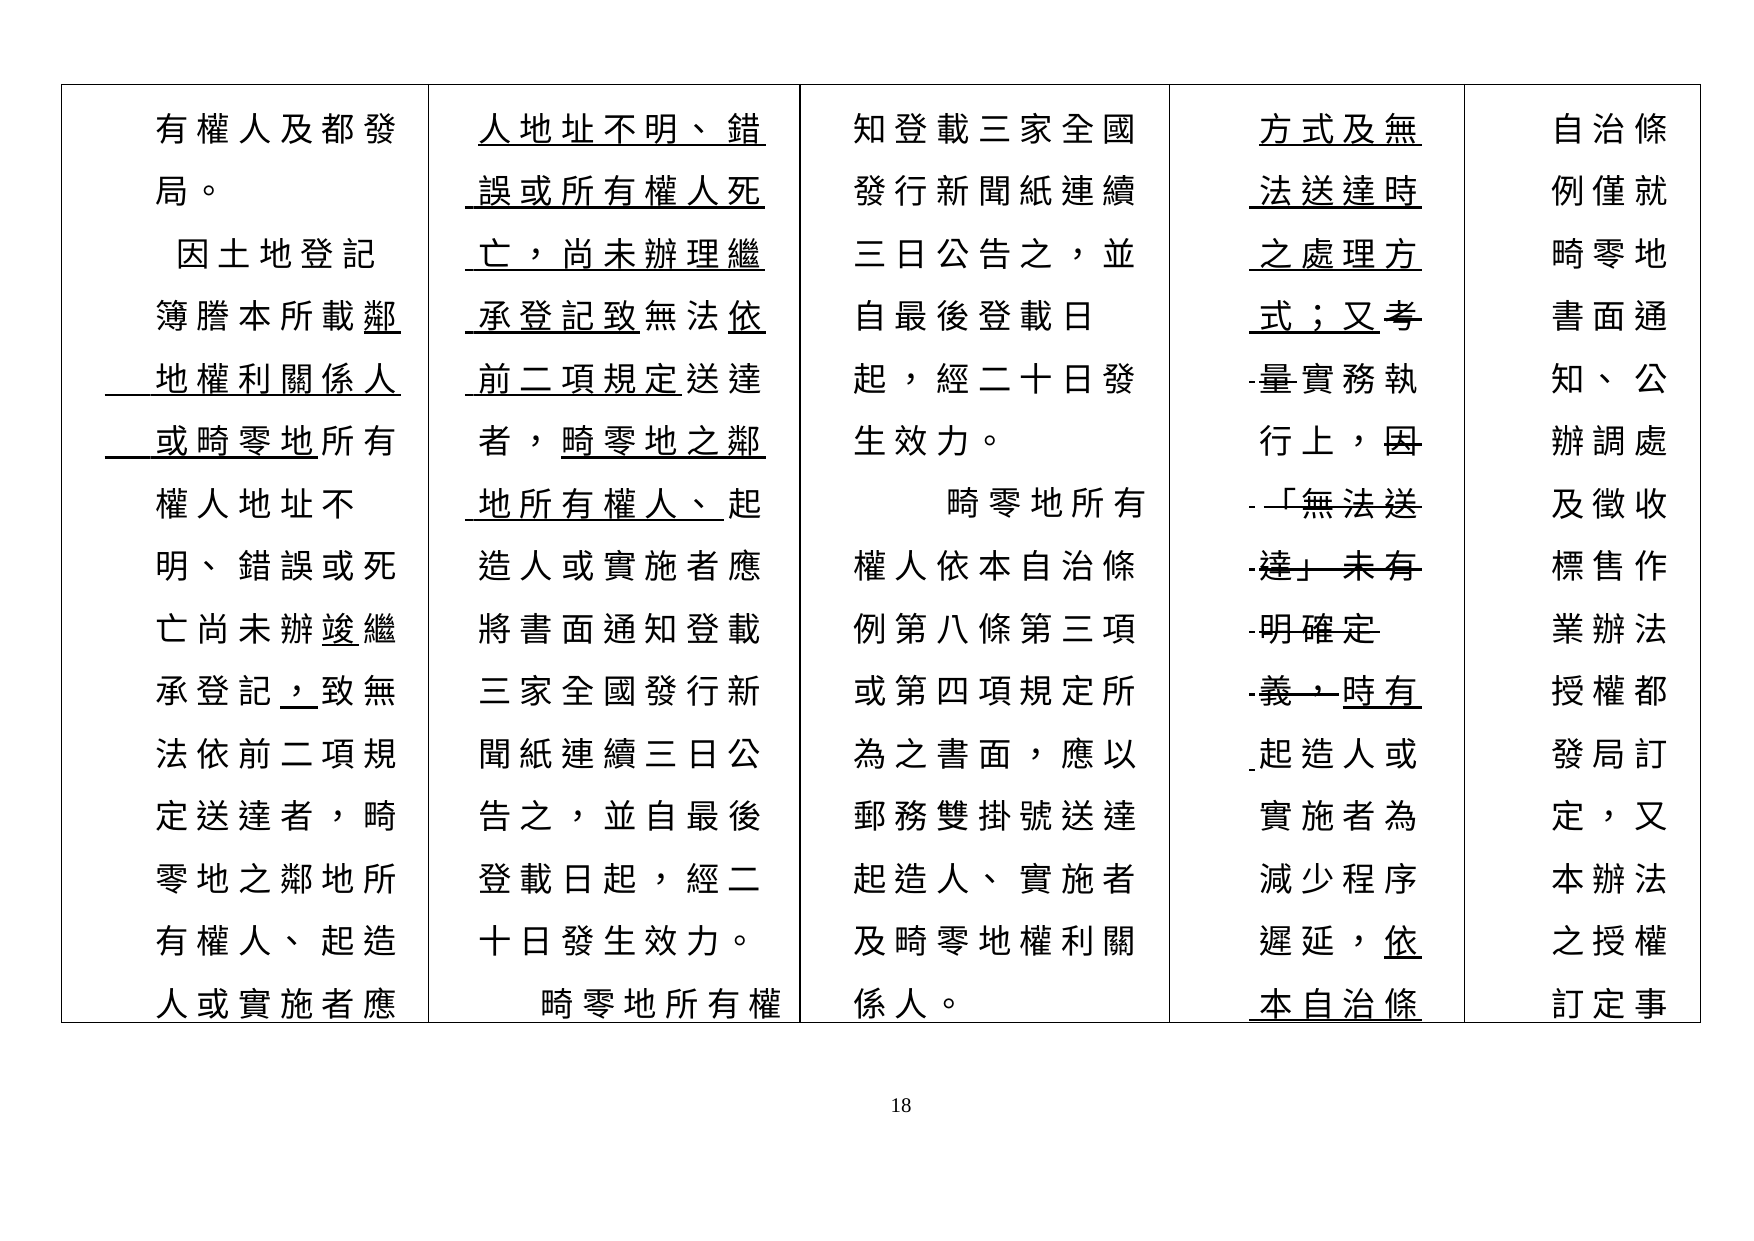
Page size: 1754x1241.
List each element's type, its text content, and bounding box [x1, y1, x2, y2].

table_cell 知登載三家全國發行新聞紙連續三日公告之，並自最後登載日起，經二十日發生效力。 畸零地所有權人依本自治條例第八條第三項或第四項規定所為之書面，應以郵務雙掛號送達起造人、實施者及畸零地權利關係人。 [801, 85, 1169, 1022]
table_cell 人地址不明、錯誤或所有權人死亡，尚未辦理繼承登記致無法依前二項規定送達者，畸零地之鄰地所有權人、起造人或實施者應將書面通知登載三家全國發行新聞紙連續三日公告之，並自最後登載日起，經二十日發生效力。 畸零地所有權 [429, 85, 799, 1022]
table_cell 有權人及都發局。 因土地登記簿謄本所載鄰地權利關係人或畸零地所有權人地址不明、錯誤或死亡尚未辦竣繼承登記，致無法依前二項規定送達者，畸零地之鄰地所有權人、起造人或實施者應 [62, 85, 428, 1022]
table_cell 自治條例僅就畸零地書面通知、公辦調處及徵收標售作業辦法授權都發局訂定，又本辦法之授權訂定事 [1465, 85, 1700, 1022]
table_cell 現行條文第二項後段移列至第三項，明定畸零地之鄰地所有權人、起造人或實施者無法送達時之處理方式。 畸零地之鄰地所有權人依本自治條例第六條第二項規定書面通知鄰地權利關係人時，因現行條文第一項並未規範通知方式及無法送達時之處理方式；又考量實務執行上，因「無法送達」未有明確定義，時有起造人或實施者為減少程序遲延，依本自治條例第八條第一項或第二項規定所為之書面通知，常以無法送達畸零地所有權人為由，逕行刊登三家全國發行新聞紙連續三日公告之方式通知，使其替代書面通知發生效力，然而此通知方式常易引起畸零地所有權人提起異議，致且有通知送達是否合法性等疑慮之爭議。故為杜絕爭議解決上開紛爭及基於實務運作所需，爰將現行條文第二項移列至第三項單獨規範，以下項次遞改，並將現行條文第二項「無法送達」之文字予以修正，明定為限於因「土地登記簿謄本所載鄰地權利關係人或畸零地所有權人地址不明、錯誤」或「所有權人死亡尚未辦竣理繼承登記」之情形時。，明列屬「無法送達者」之樣態，以資明確。另將第一項畸零地之鄰地所有權人納入適用主體，如書面通知有無法送達之情形時，適用其規定辦理。 三二、增訂修正條文第六項，考量起造人於申請建照執照掛號後至申報放樣勘樣前、實施者於都市更新事業計畫報核後，應通知畸零地所有權人所為之書面讓售通知時點不確定，時因惟隨著程序進行，其土致畸零地之公告現值、面積及形狀可能有發生變動，致產衍生認定時點之爭議，為避免影響雙方之權益，爰明定起造人或實施者依本自治條例第八條第一項及或第二項規定通知對畸零地所有權人讓售通知，其土畸零地之公告現值、面積及形狀，以通知當日之土地登記簿謄本及地籍圖謄本為準。 [1170, 85, 1464, 1022]
